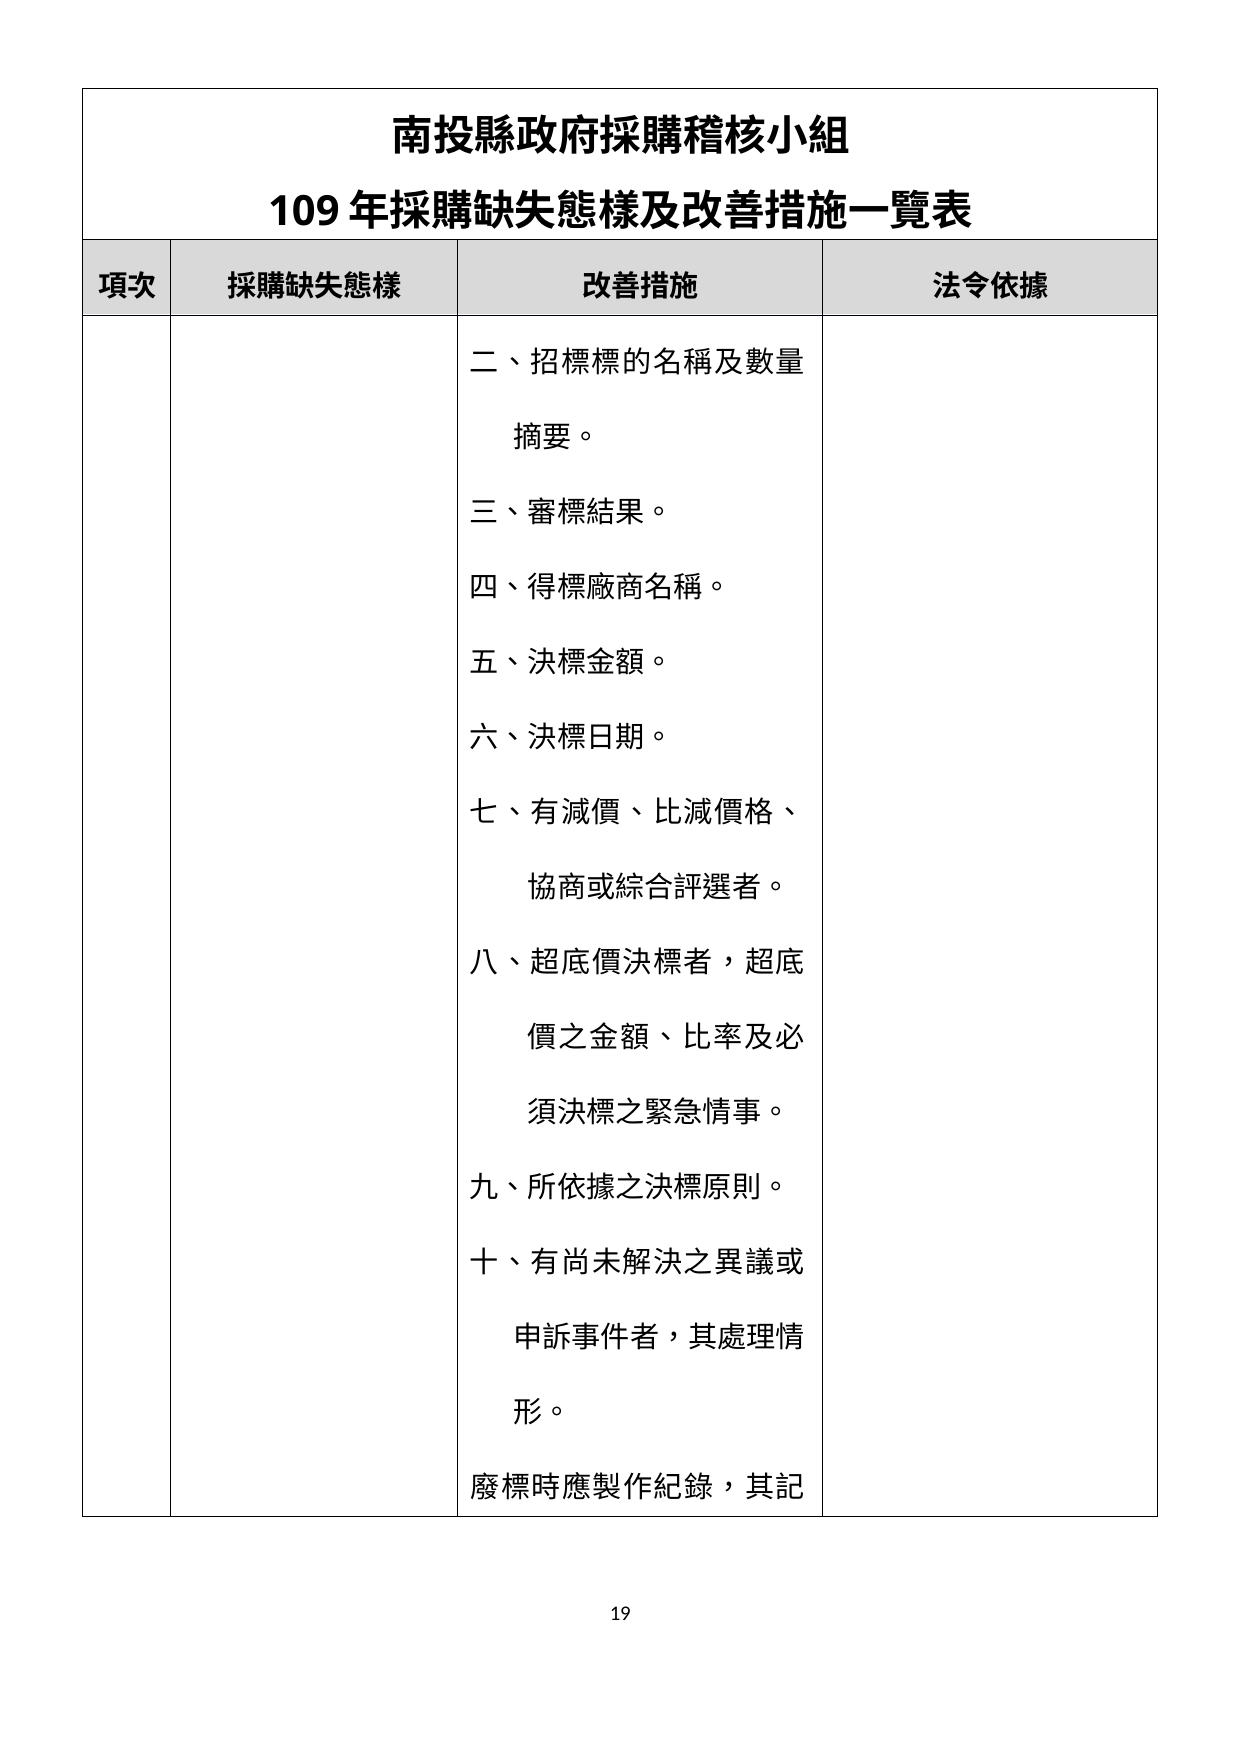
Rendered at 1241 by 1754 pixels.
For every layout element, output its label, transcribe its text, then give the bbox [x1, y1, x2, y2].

table_cell [83, 316, 170, 1516]
table_cell [171, 316, 457, 1516]
table_header 南投縣政府採購稽核小組 109年採購缺失態樣及改善措施一覽表 [83, 89, 1157, 238]
table_cell 法令依據 [823, 240, 1157, 314]
table_cell 改善措施 [458, 240, 822, 314]
table_cell [823, 316, 1157, 1516]
table_cell 二、招標標的名稱及數量摘要。 三、審標結果。 四、得標廠商名稱。 五、決標金額。 六、決標日期。 七、有減價、比減價格、協商或綜合評選者。 八、超底價決標者，超底價之金額、比率及必須決標之緊急情事。 九、所依據之決標原則。 十、有尚未解決之異議或申訴事件者，其處理情形。 廢標時應製作紀錄，其記 [458, 316, 822, 1516]
table_cell 採購缺失態樣 [171, 240, 457, 314]
table_cell 項次 [83, 240, 170, 314]
